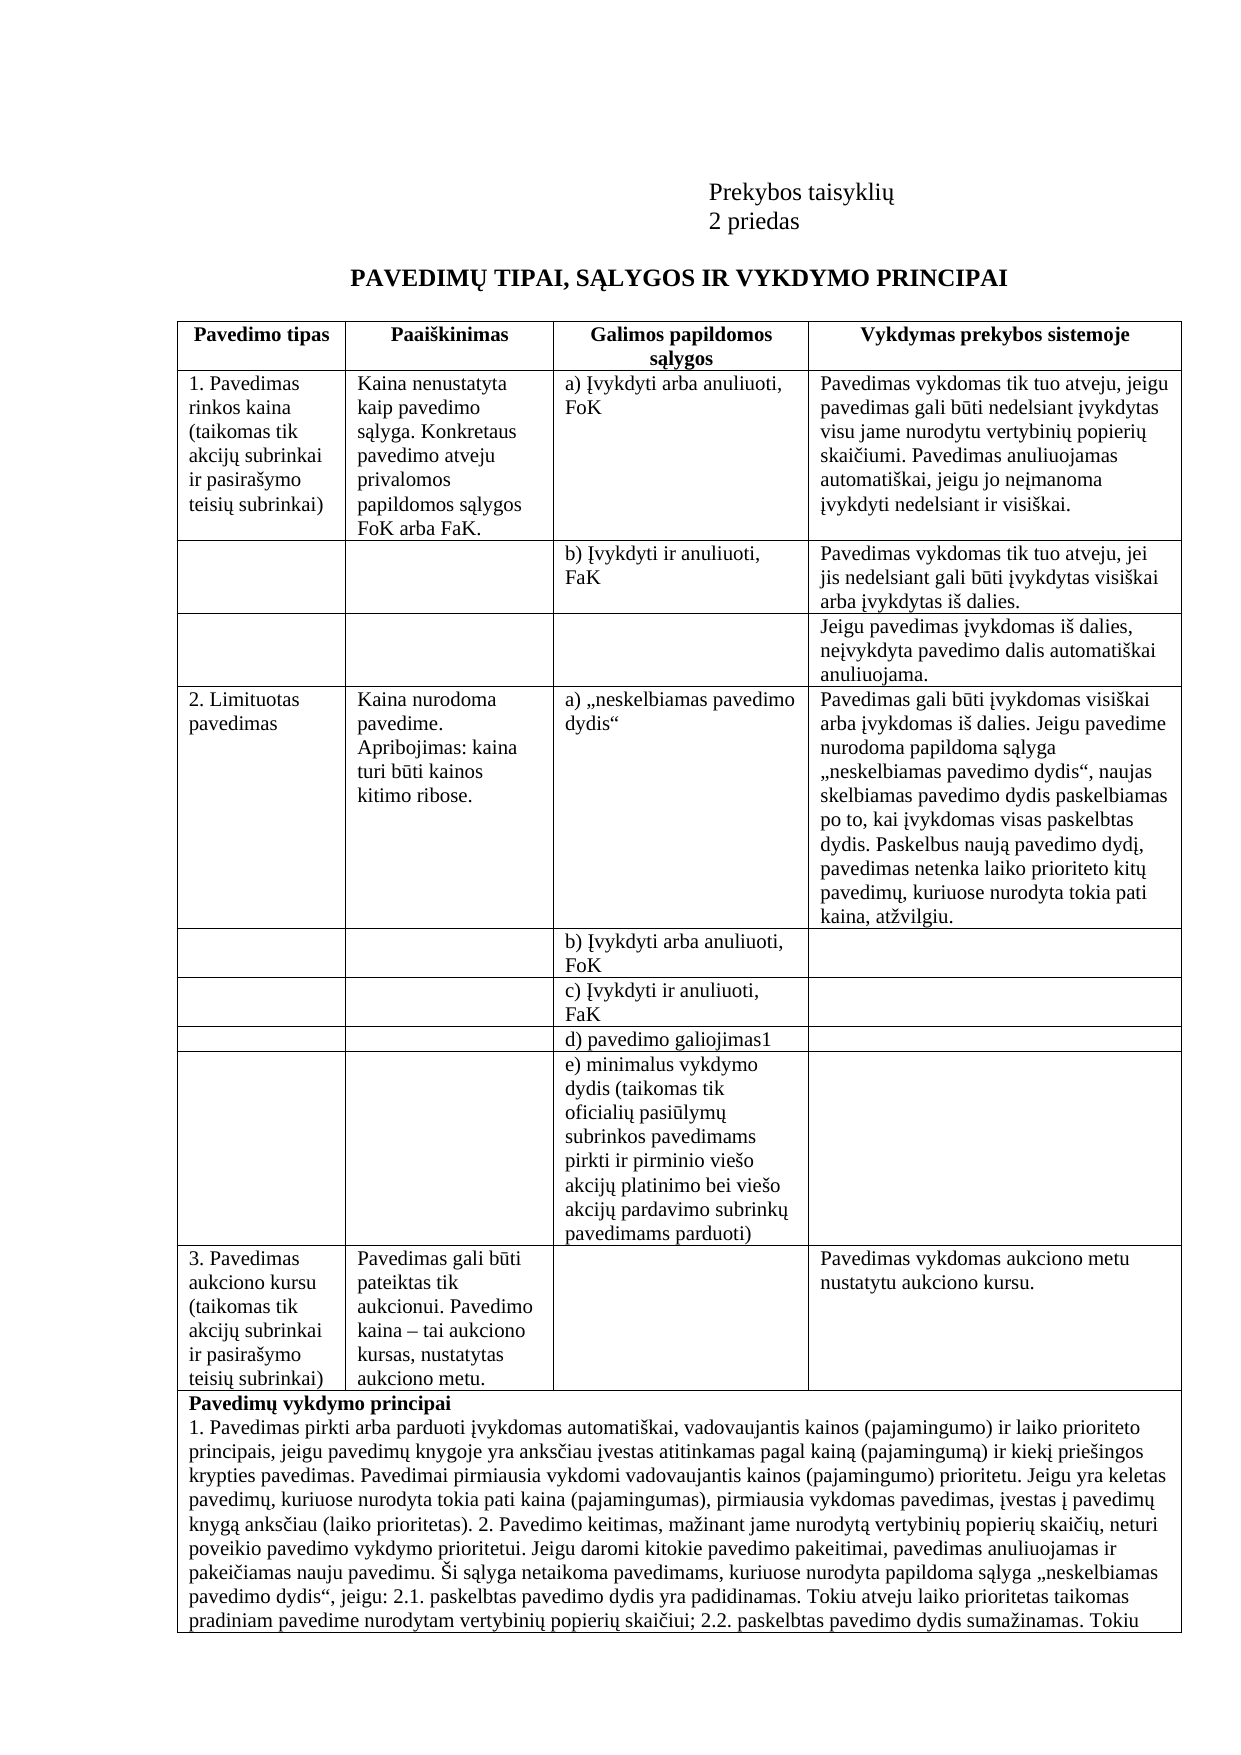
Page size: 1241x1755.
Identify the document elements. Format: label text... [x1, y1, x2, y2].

table_cell Pavedimas vykdomas aukciono metu nustatytu aukciono kursu. [809, 1246, 1181, 1390]
table_cell 2. Limituotas pavedimas [178, 687, 345, 928]
table_cell [178, 929, 345, 977]
text PAVEDIMŲ TIPAI, SĄLYGOS IR VYKDYMO PRINCIPAI [177, 263, 1181, 292]
table_header Pavedimo tipas [178, 322, 345, 370]
table_cell 1. Pavedimas rinkos kaina (taikomas tik akcijų subrinkai ir pasirašymo teisių subrinkai) [178, 371, 345, 539]
table_cell Pavedimas gali būti įvykdomas visiškai arba įvykdomas iš dalies. Jeigu pavedime nurodoma papildoma sąlyga „neskelbiamas pavedimo dydis“, naujas skelbiamas pavedimo dydis paskelbiamas po to, kai įvykdomas visas paskelbtas dydis. Paskelbus naują pavedimo dydį, pavedimas netenka laiko prioriteto kitų pavedimų, kuriuose nurodyta tokia pati kaina, atžvilgiu. [809, 687, 1181, 928]
table_cell [554, 614, 808, 686]
table_cell c) Įvykdyti ir anuliuoti, FaK [554, 978, 808, 1026]
table_cell [809, 1052, 1181, 1245]
table_cell [809, 978, 1181, 1026]
table_cell b) Įvykdyti arba anuliuoti, FoK [554, 929, 808, 977]
table_cell Pavedimas vykdomas tik tuo atveju, jei jis nedelsiant gali būti įvykdytas visiškai arba įvykdytas iš dalies. [809, 541, 1181, 613]
table_cell e) minimalus vykdymo dydis (taikomas tik oficialių pasiūlymų subrinkos pavedimams pirkti ir pirminio viešo akcijų platinimo bei viešo akcijų pardavimo subrinkų pavedimams parduoti) [554, 1052, 808, 1245]
table_header Galimos papildomos sąlygos [554, 322, 808, 370]
table_cell a) „neskelbiamas pavedimo dydis“ [554, 687, 808, 928]
table_cell [346, 541, 553, 613]
table_cell Pavedimų vykdymo principai 1. Pavedimas pirkti arba parduoti įvykdomas automatiškai, vadovaujantis kainos (pajamingumo) ir laiko prioriteto principais, jeigu pavedimų knygoje yra anksčiau įvestas atitinkamas pagal kainą (pajamingumą) ir kiekį priešingos krypties pavedimas. Pavedimai pirmiausia vykdomi vadovaujantis kainos (pajamingumo) prioritetu. Jeigu yra keletas pavedimų, kuriuose nurodyta tokia pati kaina (pajamingumas), pirmiausia vykdomas pavedimas, įvestas į pavedimų knygą anksčiau (laiko prioritetas). 2. Pavedimo keitimas, mažinant jame nurodytą vertybinių popierių skaičių, neturi poveikio pavedimo vykdymo prioritetui. Jeigu daromi kitokie pavedimo pakeitimai, pavedimas anuliuojamas ir pakeičiamas nauju pavedimu. Ši sąlyga netaikoma pavedimams, kuriuose nurodyta papildoma sąlyga „neskelbiamas pavedimo dydis“, jeigu: 2.1. paskelbtas pavedimo dydis yra padidinamas. Tokiu atveju laiko prioritetas taikomas pradiniam pavedime nurodytam vertybinių popierių skaičiui; 2.2. paskelbtas pavedimo dydis sumažinamas. Tokiu [178, 1391, 1181, 1632]
table_cell Kaina nenustatyta kaip pavedimo sąlyga. Konkretaus pavedimo atveju privalomos papildomos sąlygos FoK arba FaK. [346, 371, 553, 539]
text 2 priedas [177, 206, 1181, 235]
table_cell [178, 1052, 345, 1245]
table_cell [554, 1246, 808, 1390]
table_cell d) pavedimo galiojimas1 [554, 1027, 808, 1051]
text Prekybos taisyklių [177, 177, 1181, 206]
table_cell Kaina nurodoma pavedime. Apribojimas: kaina turi būti kainos kitimo ribose. [346, 687, 553, 928]
table_cell [178, 1027, 345, 1051]
table_cell a) Įvykdyti arba anuliuoti, FoK [554, 371, 808, 539]
table_cell [346, 1052, 553, 1245]
table_cell [178, 614, 345, 686]
table_cell b) Įvykdyti ir anuliuoti, FaK [554, 541, 808, 613]
table_cell [346, 978, 553, 1026]
table_cell Pavedimas gali būti pateiktas tik aukcionui. Pavedimo kaina – tai aukciono kursas, nustatytas aukciono metu. [346, 1246, 553, 1390]
table_header Vykdymas prekybos sistemoje [809, 322, 1181, 370]
table_cell Pavedimas vykdomas tik tuo atveju, jeigu pavedimas gali būti nedelsiant įvykdytas visu jame nurodytu vertybinių popierių skaičiumi. Pavedimas anuliuojamas automatiškai, jeigu jo neįmanoma įvykdyti nedelsiant ir visiškai. [809, 371, 1181, 539]
table_cell [178, 978, 345, 1026]
table_cell [178, 541, 345, 613]
table_cell Jeigu pavedimas įvykdomas iš dalies, neįvykdyta pavedimo dalis automatiškai anuliuojama. [809, 614, 1181, 686]
table_cell [809, 929, 1181, 977]
table_header Paaiškinimas [346, 322, 553, 370]
table_cell [346, 1027, 553, 1051]
table_cell 3. Pavedimas aukciono kursu (taikomas tik akcijų subrinkai ir pasirašymo teisių subrinkai) [178, 1246, 345, 1390]
table_cell [809, 1027, 1181, 1051]
table_cell [346, 614, 553, 686]
table_cell [346, 929, 553, 977]
